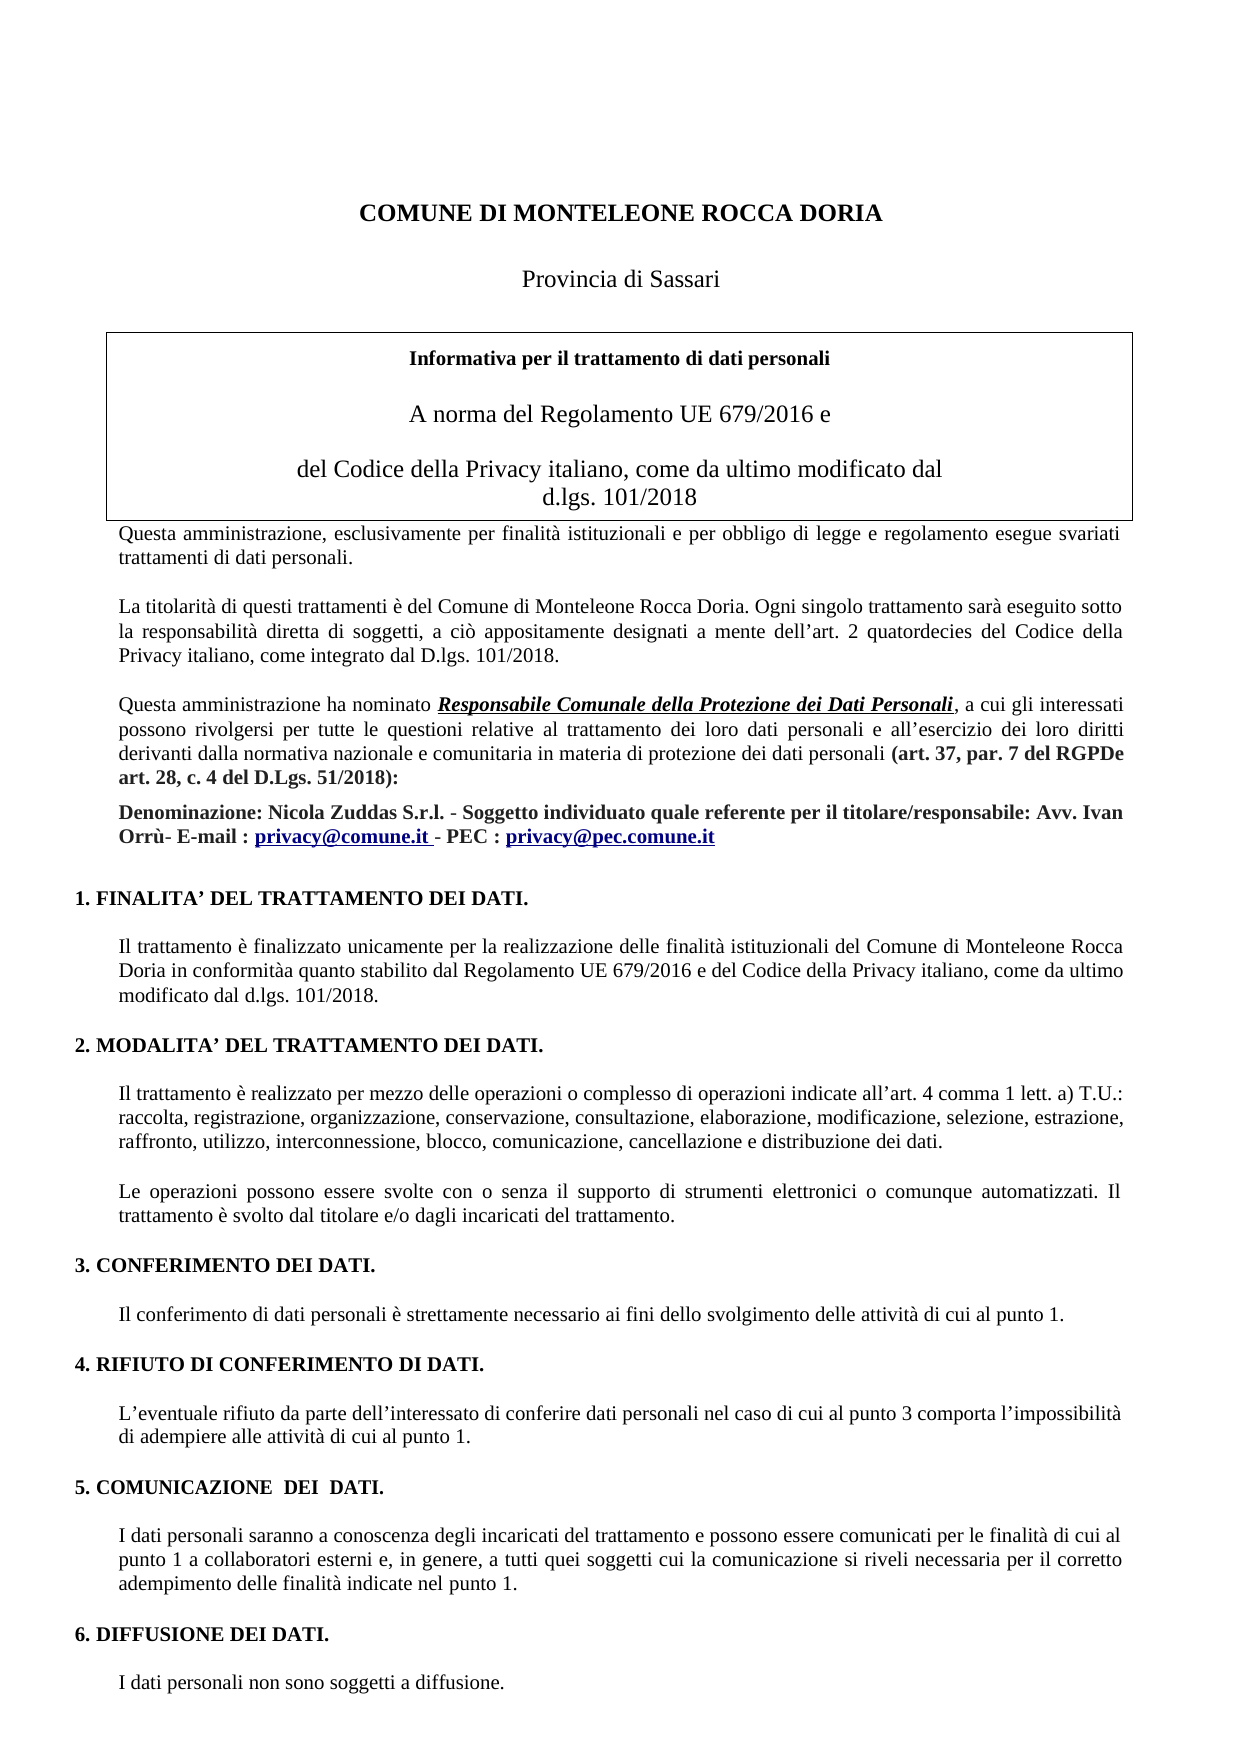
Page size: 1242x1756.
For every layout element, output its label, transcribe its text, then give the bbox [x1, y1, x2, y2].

text Informativa per il trattamento di dati personali [284, 346, 955, 370]
text L’eventuale rifiuto da parte dell’interessato di conferire dati personali nel caso di cui al punto 3 comporta l’impossibilità di adempiere alle attività di cui al punto 1. [118, 1400, 1122, 1448]
text Questa amministrazione ha nominato Responsabile Comunale della Protezione dei Dati Personali, a cui gli interessati possono rivolgersi per tutte le questioni relative al trattamento dei loro dati personali e all’esercizio dei loro diritti derivanti dalla normativa nazionale e comunitaria in materia di protezione dei dati personali (art. 37, par. 7 del RGPDe art. 28, c. 4 del D.Lgs. 51/2018): [118, 692, 1124, 789]
text Provincia di Sassari [135, 264, 1106, 293]
text I dati personali saranno a conoscenza degli incaricati del trattamento e possono essere comunicati per le finalità di cui al punto 1 a collaboratori esterni e, in genere, a tutti quei soggetti cui la comunicazione si riveli necessaria per il corretto adempimento delle finalità indicate nel punto 1. [118, 1523, 1123, 1595]
text del Codice della Privacy italiano, come da ultimo modificato dal d.lgs. 101/2018 [284, 454, 955, 511]
text COMUNE DI MONTELEONE ROCCA DORIA [135, 198, 1106, 227]
list FINALITA’ DEL TRATTAMENTO DEI DATI. [74, 886, 1146, 910]
text I dati personali non sono soggetti a diffusione. [118, 1670, 1146, 1694]
list DIFFUSIONE DEI DATI. [74, 1621, 1146, 1646]
text Il conferimento di dati personali è strettamente necessario ai fini dello svolgimento delle attività di cui al punto 1. [118, 1302, 1146, 1326]
list CONFERIMENTO DEI DATI. [74, 1253, 1146, 1277]
list MODALITA’ DEL TRATTAMENTO DEI DATI. [74, 1033, 1146, 1057]
list COMUNICAZIONE DEI DATI. [74, 1475, 1146, 1499]
text A norma del Regolamento UE 679/2016 e [284, 399, 955, 428]
subtitle Denominazione: Nicola Zuddas S.r.l. - Soggetto individuato quale referente per il titolare/responsabile: Avv. Ivan Orrù- E-mail : privacy@comune.it - PEC : privacy@pec.comune.it [118, 800, 1124, 848]
text La titolarità di questi trattamenti è del Comune di Monteleone Rocca Doria. Ogni singolo trattamento sarà eseguito sotto la responsabilità diretta di soggetti, a ciò appositamente designati a mente dell’art. 2 quatordecies del Codice della Privacy italiano, come integrato dal D.lgs. 101/2018. [118, 594, 1124, 667]
list RIFIUTO DI CONFERIMENTO DI DATI. [74, 1352, 1146, 1376]
text Il trattamento è realizzato per mezzo delle operazioni o complesso di operazioni indicate all’art. 4 comma 1 lett. a) T.U.: raccolta, registrazione, organizzazione, conservazione, consultazione, elaborazione, modificazione, selezione, estrazione, raffronto, utilizzo, interconnessione, blocco, comunicazione, cancellazione e distribuzione dei dati. [118, 1081, 1124, 1153]
text Questa amministrazione, esclusivamente per finalità istituzionali e per obbligo di legge e regolamento esegue svariati trattamenti di dati personali. [118, 521, 1122, 569]
text Le operazioni possono essere svolte con o senza il supporto di strumenti elettronici o comunque automatizzati. Il trattamento è svolto dal titolare e/o dagli incaricati del trattamento. [118, 1178, 1123, 1227]
text Il trattamento è finalizzato unicamente per la realizzazione delle finalità istituzionali del Comune di Monteleone Rocca Doria in conformitàa quanto stabilito dal Regolamento UE 679/2016 e del Codice della Privacy italiano, come da ultimo modificato dal d.lgs. 101/2018. [118, 934, 1124, 1007]
